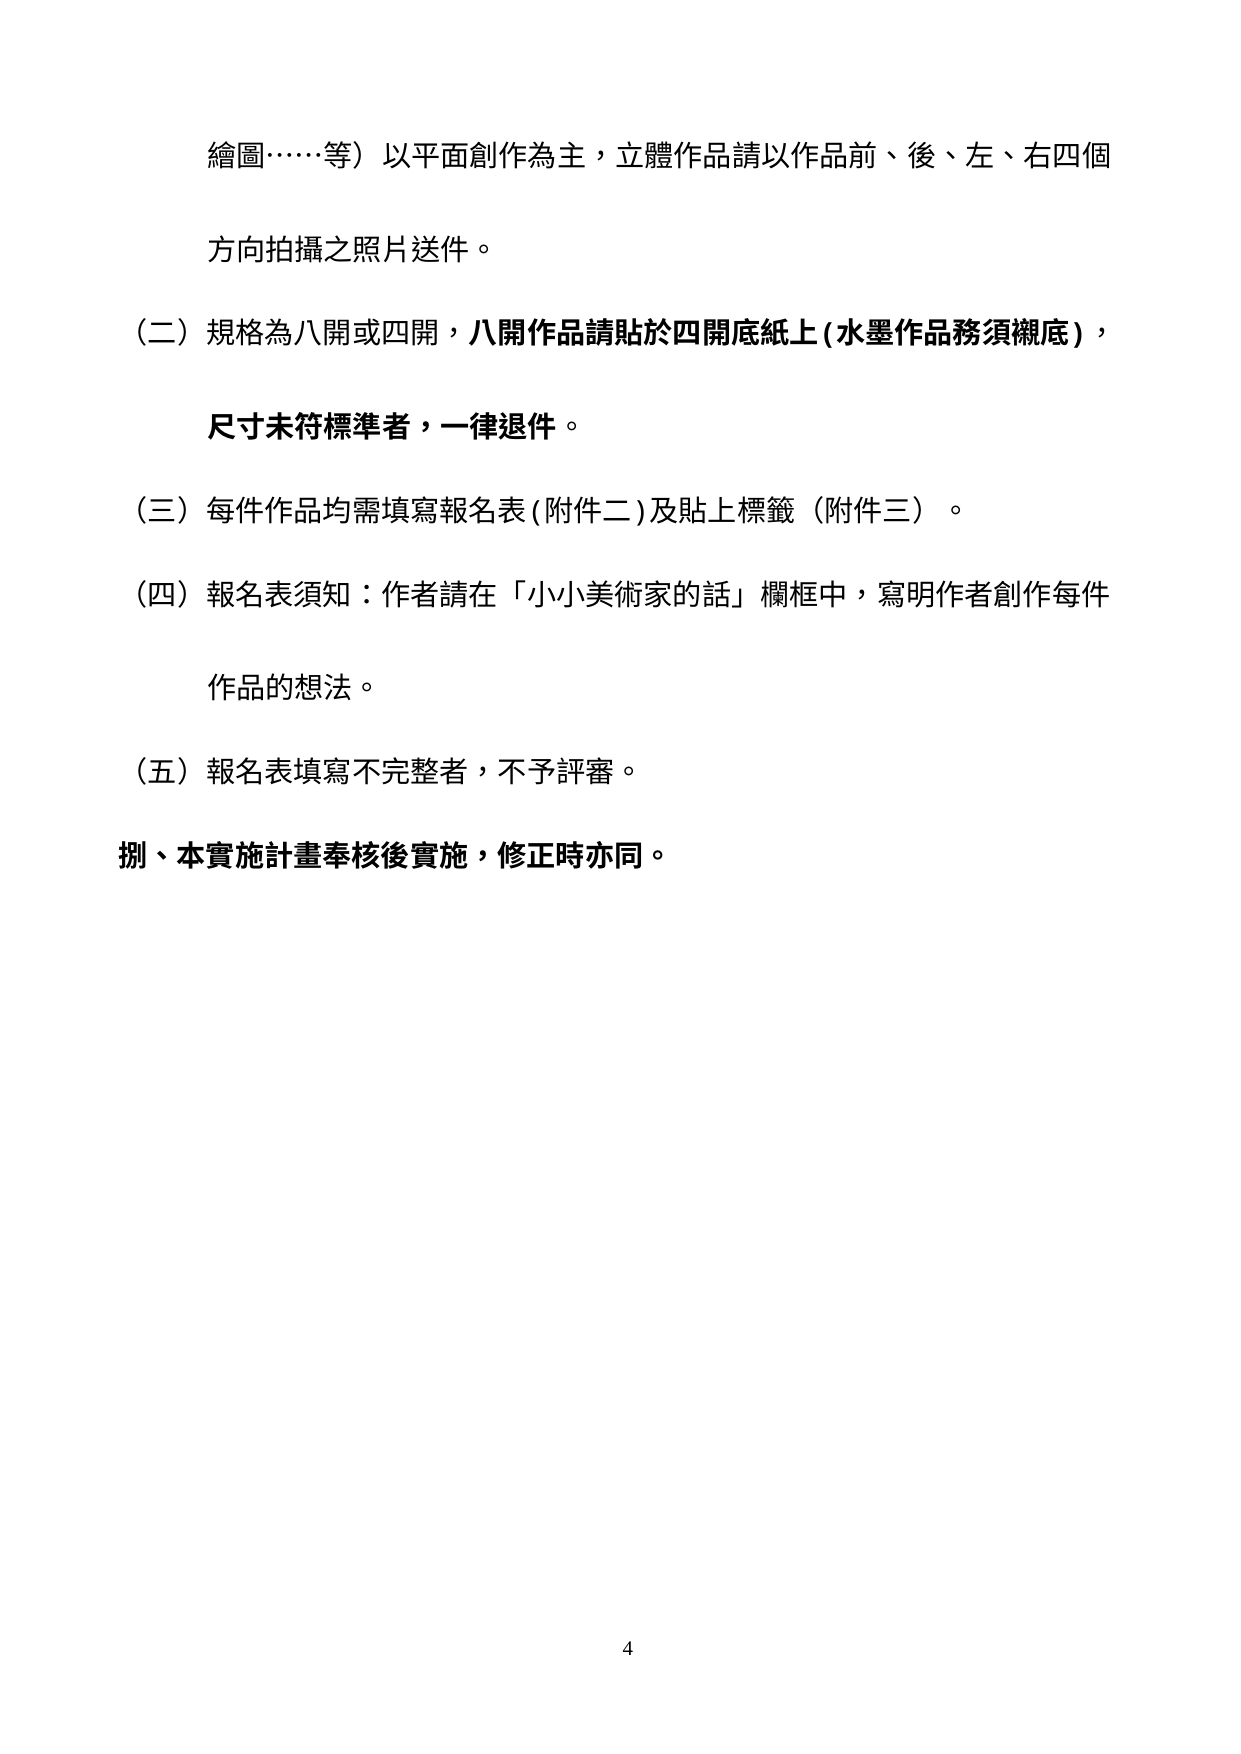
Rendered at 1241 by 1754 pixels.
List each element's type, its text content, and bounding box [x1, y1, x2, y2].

text 捌、本實施計畫奉核後實施，修正時亦同。 [118, 812, 1137, 874]
text （四）報名表須知：作者請在「小小美術家的話」欄框中，寫明作者創作每件作品的想法。 [118, 551, 1137, 707]
text （三）每件作品均需填寫報名表(附件二)及貼上標籤（附件三）。 [118, 467, 1137, 529]
text （五）報名表填寫不完整者，不予評審。 [118, 728, 1137, 791]
text 繪圖……等）以平面創作為主，立體作品請以作品前、後、左、右四個方向拍攝之照片送件。 [118, 112, 1137, 268]
text （二）規格為八開或四開，八開作品請貼於四開底紙上(水墨作品務須襯底)，尺寸未符標準者，一律退件。 [118, 289, 1137, 446]
